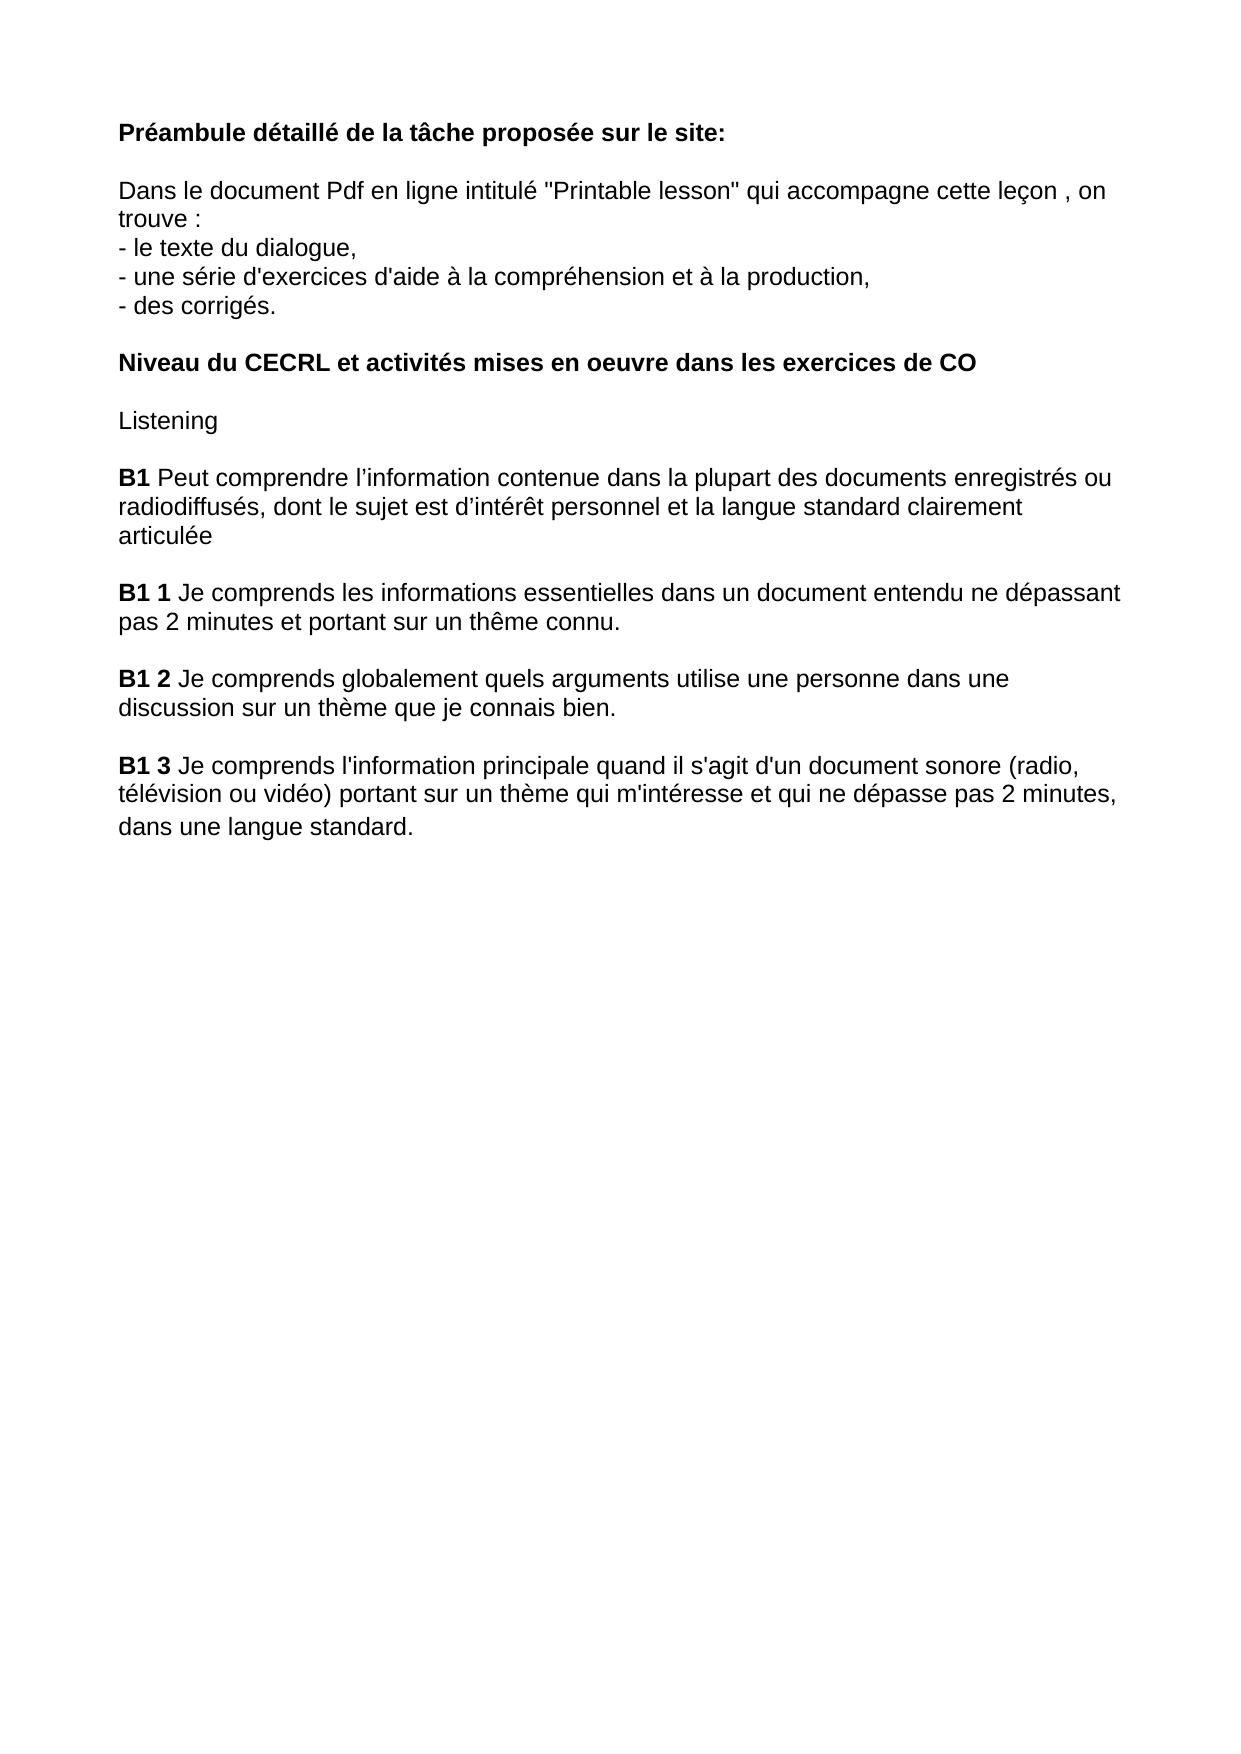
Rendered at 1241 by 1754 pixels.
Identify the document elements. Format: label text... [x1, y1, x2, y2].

text B1 Peut comprendre l’information contenue dans la plupart des documents enregistrés ou radiodiffusés, dont le sujet est d’intérêt personnel et la langue standard clairement articulée [118, 463, 1122, 549]
text B1 1 Je comprends les informations essentielles dans un document entendu ne dépassant pas 2 minutes et portant sur un thême connu. [118, 578, 1122, 636]
text B1 2 Je comprends globalement quels arguments utilise une personne dans une discussion sur un thème que je connais bien. [118, 664, 1122, 722]
text Listening [118, 406, 1122, 434]
text Niveau du CECRL et activités mises en oeuvre dans les exercices de CO [118, 348, 1122, 377]
text B1 3 Je comprends l'information principale quand il s'agit d'un document sonore (radio, télévision ou vidéo) portant sur un thème qui m'intéresse et qui ne dépasse pas 2 minutes, dans une langue standard. [118, 751, 1122, 842]
text Préambule détaillé de la tâche proposée sur le site: [118, 118, 1122, 147]
text Dans le document Pdf en ligne intitulé "Printable lesson" qui accompagne cette leçon , on trouve : - le texte du dialogue, - une série d'exercices d'aide à la compréhension et à la production, - des corrigés. [118, 176, 1122, 348]
